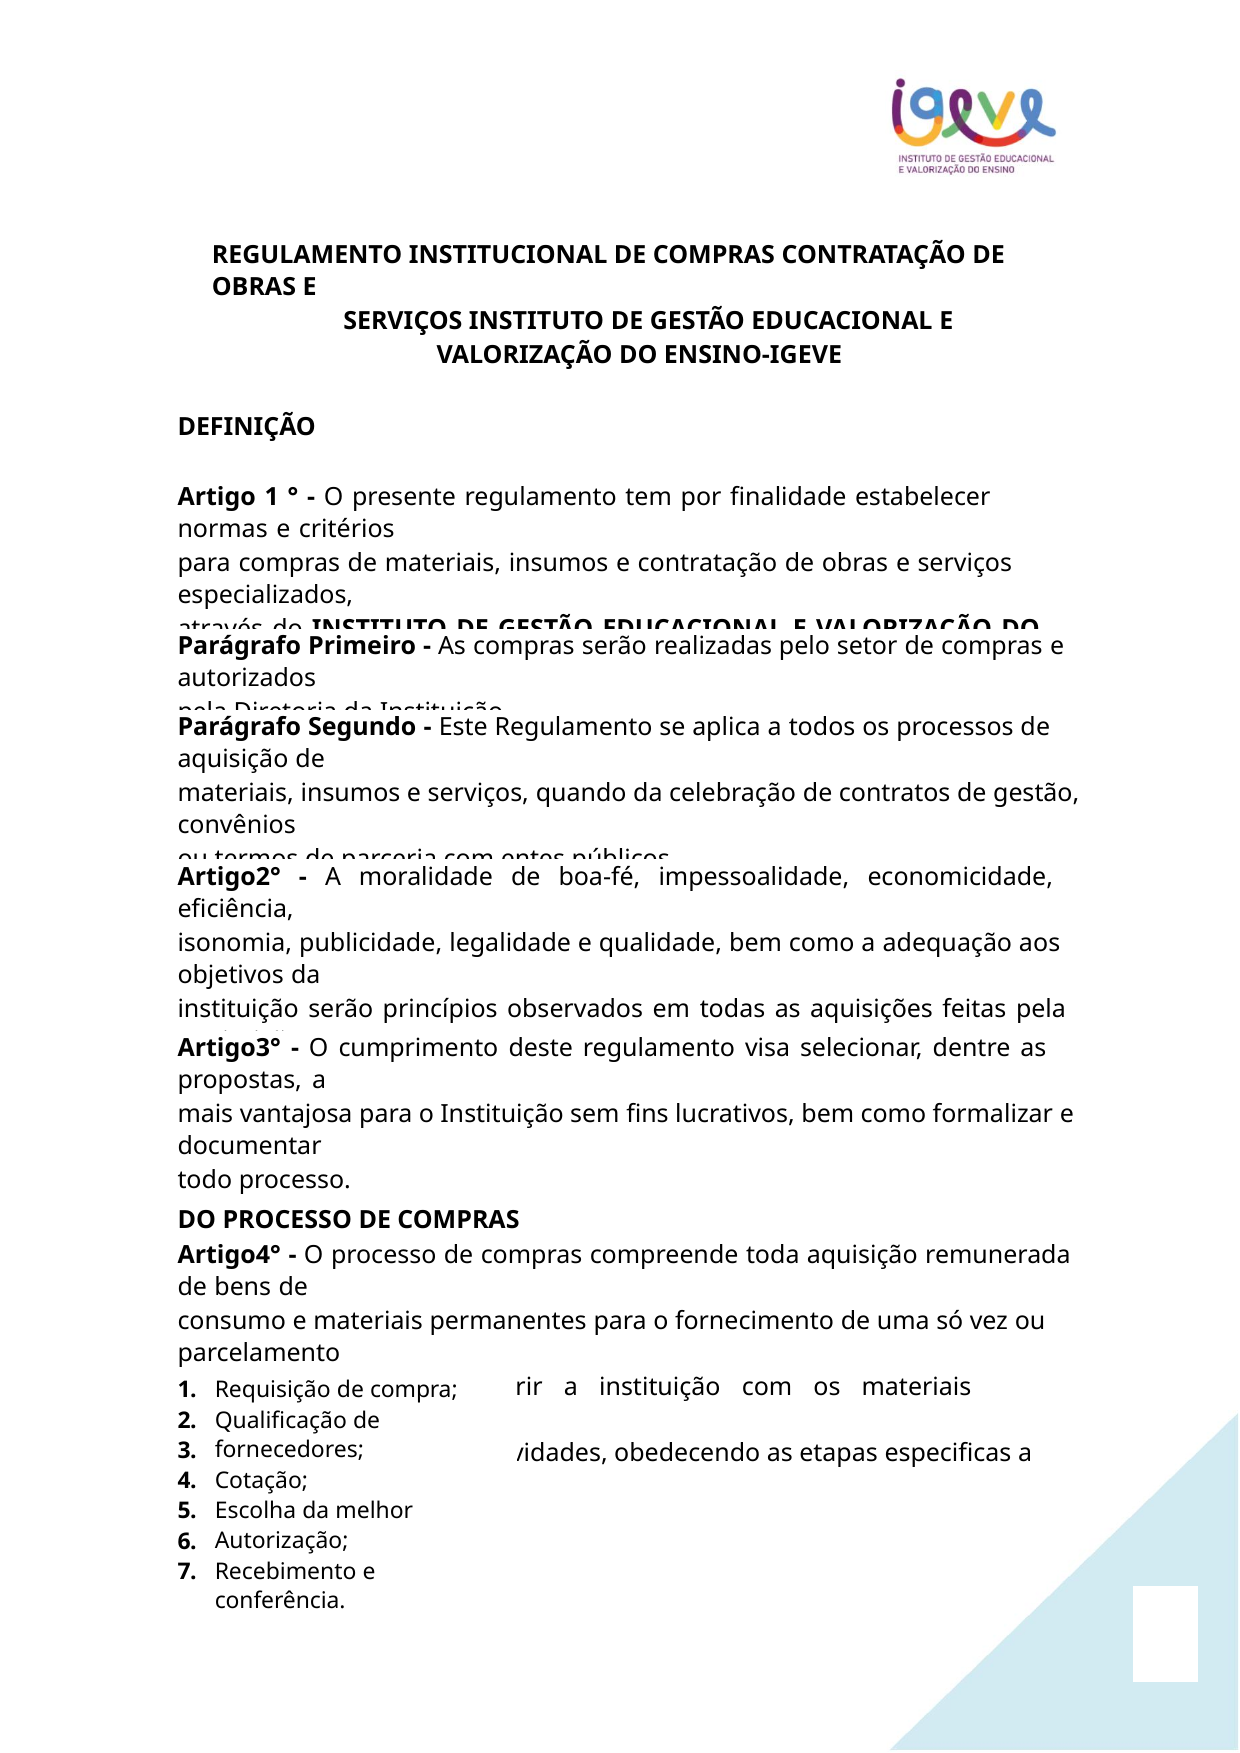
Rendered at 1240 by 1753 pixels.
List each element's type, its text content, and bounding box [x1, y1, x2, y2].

text Qualiﬁcação de fornecedores; [214, 1404, 517, 1464]
text materiais, insumos e serviços, quando da celebração de contratos de gestão, convênios [177, 776, 1088, 840]
text 4 [177, 1485, 190, 1494]
text 6 [177, 1526, 190, 1555]
text todo processo. [177, 1163, 1088, 1195]
text para compras de materiais, insumos e contratação de obras e serviços especializados, [177, 546, 1088, 610]
text instituição serão princípios observados em todas as aquisições feitas pela Instituição [177, 992, 1087, 1031]
text pela Diretoria da Instituição. [177, 695, 1087, 710]
text . [190, 1374, 214, 1404]
text SERVIÇOS INSTITUTO DE GESTÃO EDUCACIONAL E [343, 304, 1053, 336]
text isonomia, publicidade, legalidade e qualidade, bem como a adequação aos objetivos da [177, 926, 1087, 990]
text VALORIZAÇÃO DO ENSINO-IGEVE [436, 338, 1053, 370]
text 1 [177, 1374, 190, 1404]
text 2 [177, 1404, 190, 1434]
text 3 [177, 1435, 190, 1464]
text DEFINIÇÃO [177, 410, 327, 442]
text mais vantajosa para o Instituição sem fins lucrativos, bem como formalizar e documentar [177, 1097, 1088, 1161]
text desenvolvimento de suas atividades, obedecendo as etapas especificas a seguir: [517, 1436, 1087, 1500]
text . [190, 1465, 214, 1494]
text Parágrafo Primeiro - As compras serão realizadas pelo setor de compras e autorizados [177, 629, 1087, 693]
text ou termos de parceria com entes públicos. [177, 842, 1088, 874]
text 4 [177, 1465, 190, 1482]
text Artigo2° - A moralidade de boa-fé, impessoalidade, economicidade, eficiência, [177, 859, 1087, 924]
text 5 [177, 1495, 190, 1525]
text Autorização; [214, 1525, 498, 1555]
picture [886, 1410, 1240, 1752]
text Parágrafo Segundo - Este Regulamento se aplica a todos os processos de aquisição de [177, 710, 1088, 774]
text . [190, 1495, 214, 1525]
text Artigo3° - O cumprimento deste regulamento visa selecionar, dentre as propostas, a [177, 1031, 1088, 1095]
text . [190, 1404, 214, 1434]
text DO PROCESSO DE COMPRAS [177, 1203, 520, 1235]
text 3 [1133, 1586, 1198, 1682]
text Cotação; [214, 1464, 517, 1494]
picture [884, 70, 1065, 183]
text 7 [177, 1556, 190, 1585]
text através do INSTITUTO DE GESTÃO EDUCACIONAL E VALORIZAÇÃO DO ENSINO - [177, 612, 1088, 676]
text . [190, 1556, 214, 1585]
text Artigo 1 ° - O presente regulamento tem por finalidade estabelecer normas e critérios [177, 479, 1088, 544]
text Escolha da melhor proposta; [214, 1494, 517, 1554]
text consumo e materiais permanentes para o fornecimento de uma só vez ou parcelamento [177, 1303, 1087, 1368]
text Requisição de compra; [214, 1374, 517, 1404]
text Ordem de compra; [498, 1554, 517, 1584]
text com a finalidade de suprir a instituição com os materiais necessários ao [177, 1369, 1087, 1434]
text REGULAMENTO INSTITUCIONAL DE COMPRAS CONTRATAÇÃO DE OBRAS E [212, 238, 1053, 302]
text . [190, 1526, 214, 1555]
text . [190, 1435, 214, 1464]
text Artigo4° - O processo de compras compreende toda aquisição remunerada de bens de [177, 1237, 1087, 1302]
text Recebimento e conferência. [214, 1556, 498, 1615]
